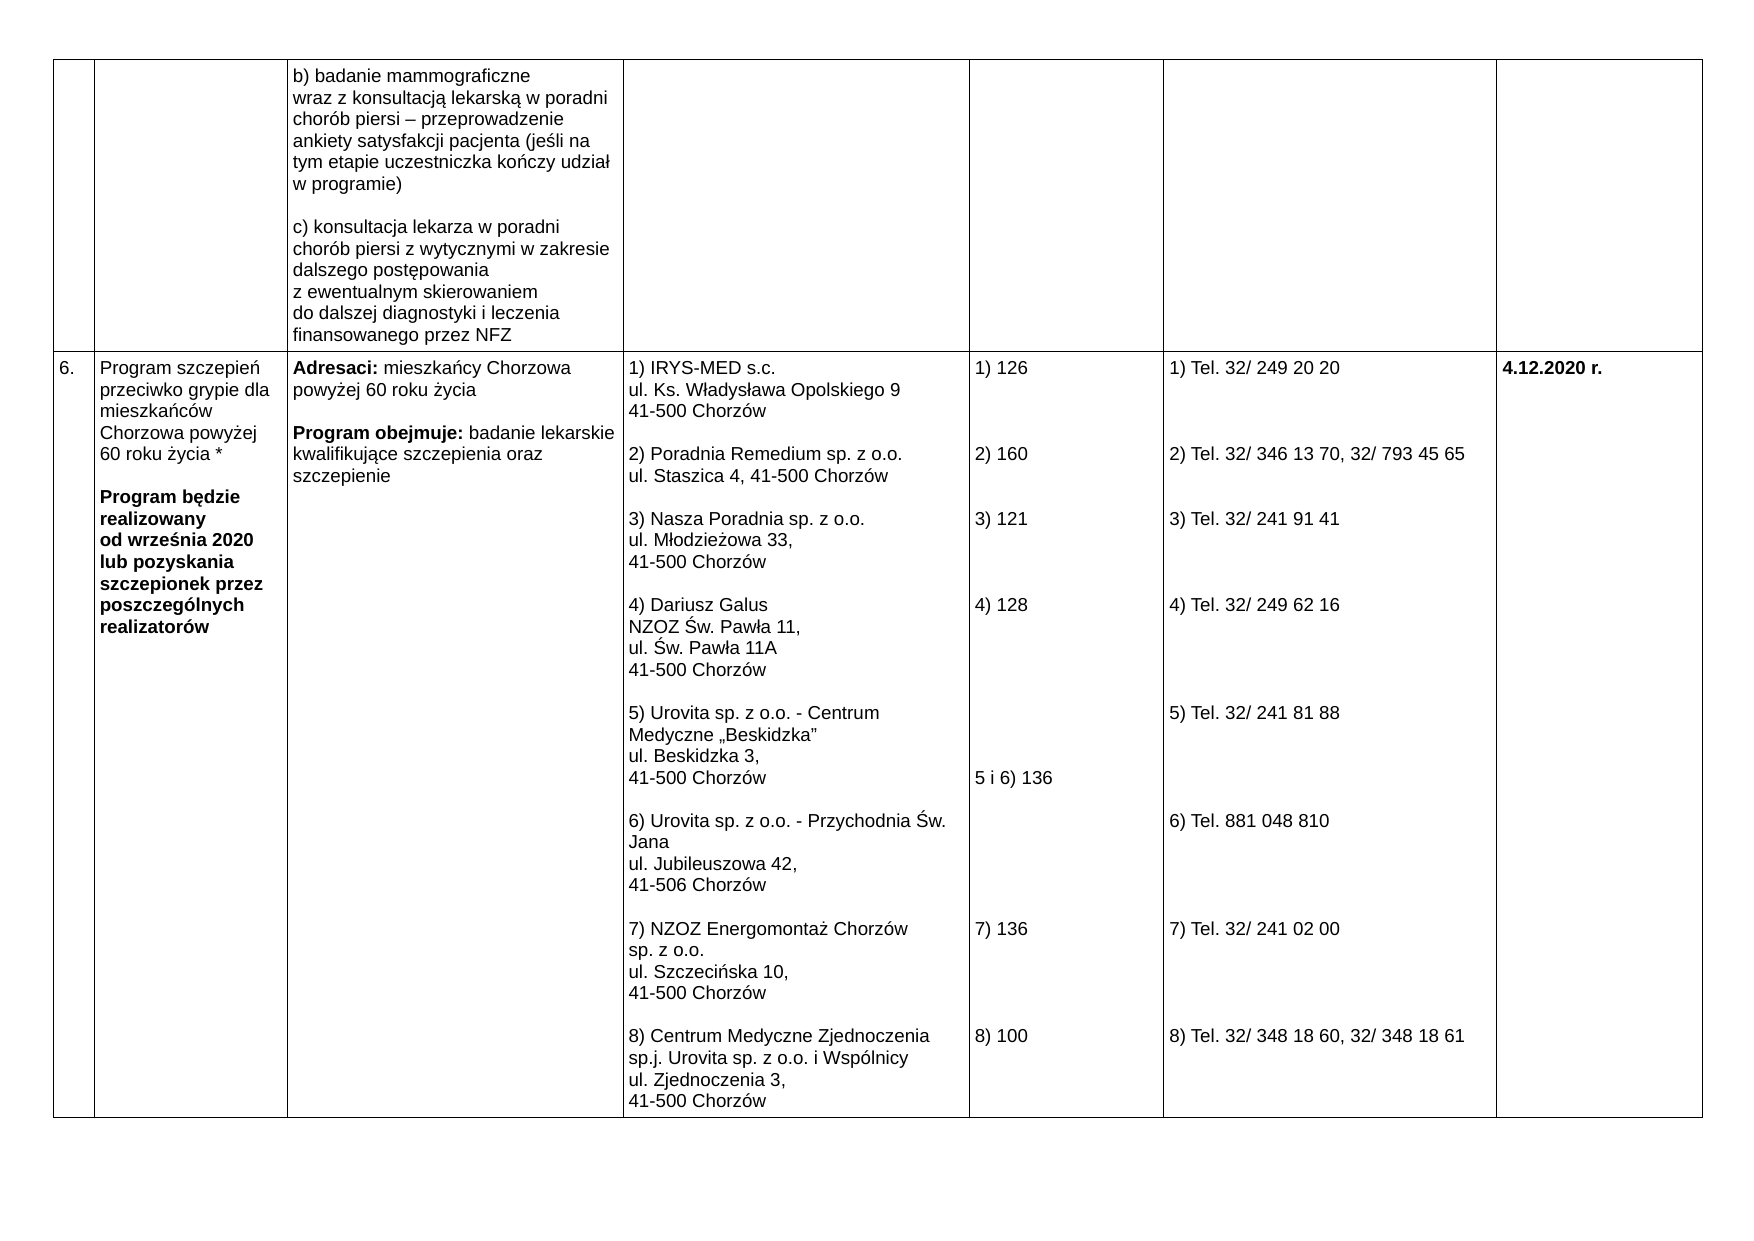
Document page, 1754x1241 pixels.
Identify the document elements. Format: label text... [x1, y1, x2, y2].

table_cell [54, 60, 94, 351]
table_cell Adresaci: mieszkańcy Chorzowa powyżej 60 roku życia Program obejmuje: badanie lekarskie kwalifikujące szczepienia oraz szczepienie [288, 352, 623, 1117]
table_cell 6. [54, 352, 94, 1117]
table_cell [1164, 60, 1496, 351]
table_cell [970, 60, 1163, 351]
table_cell [624, 60, 969, 351]
table_cell 4.12.2020 r. [1497, 352, 1702, 1117]
table_cell 1) Tel. 32/ 249 20 20 2) Tel. 32/ 346 13 70, 32/ 793 45 65 3) Tel. 32/ 241 91 41 4) Tel. 32/ 249 62 16 5) Tel. 32/ 241 81 88 6) Tel. 881 048 810 7) Tel. 32/ 241 02 00 8) Tel. 32/ 348 18 60, 32/ 348 18 61 [1164, 352, 1496, 1117]
table_cell [95, 60, 287, 351]
table_cell [1497, 60, 1702, 351]
table_cell 1) 126 2) 160 3) 121 4) 128 5 i 6) 136 7) 136 8) 100 [970, 352, 1163, 1117]
table_cell Program szczepień przeciwko grypie dla mieszkańców Chorzowa powyżej 60 roku życia * Program będzie realizowany od września 2020 lub pozyskania szczepionek przez poszczególnych realizatorów [95, 352, 287, 1117]
table_cell 1) IRYS-MED s.c. ul. Ks. Władysława Opolskiego 9 41-500 Chorzów 2) Poradnia Remedium sp. z o.o. ul. Staszica 4, 41-500 Chorzów 3) Nasza Poradnia sp. z o.o. ul. Młodzieżowa 33, 41-500 Chorzów 4) Dariusz Galus NZOZ Św. Pawła 11, ul. Św. Pawła 11A 41-500 Chorzów 5) Urovita sp. z o.o. - Centrum Medyczne „Beskidzka” ul. Beskidzka 3, 41-500 Chorzów 6) Urovita sp. z o.o. - Przychodnia Św. Jana ul. Jubileuszowa 42, 41-506 Chorzów 7) NZOZ Energomontaż Chorzów sp. z o.o. ul. Szczecińska 10, 41-500 Chorzów 8) Centrum Medyczne Zjednoczenia sp.j. Urovita sp. z o.o. i Wspólnicy ul. Zjednoczenia 3, 41-500 Chorzów [624, 352, 969, 1117]
table_cell b) badanie mammograficzne wraz z konsultacją lekarską w poradni chorób piersi – przeprowadzenie ankiety satysfakcji pacjenta (jeśli na tym etapie uczestniczka kończy udział w programie) c) konsultacja lekarza w poradni chorób piersi z wytycznymi w zakresie dalszego postępowania z ewentualnym skierowaniem do dalszej diagnostyki i leczenia finansowanego przez NFZ [288, 60, 623, 351]
